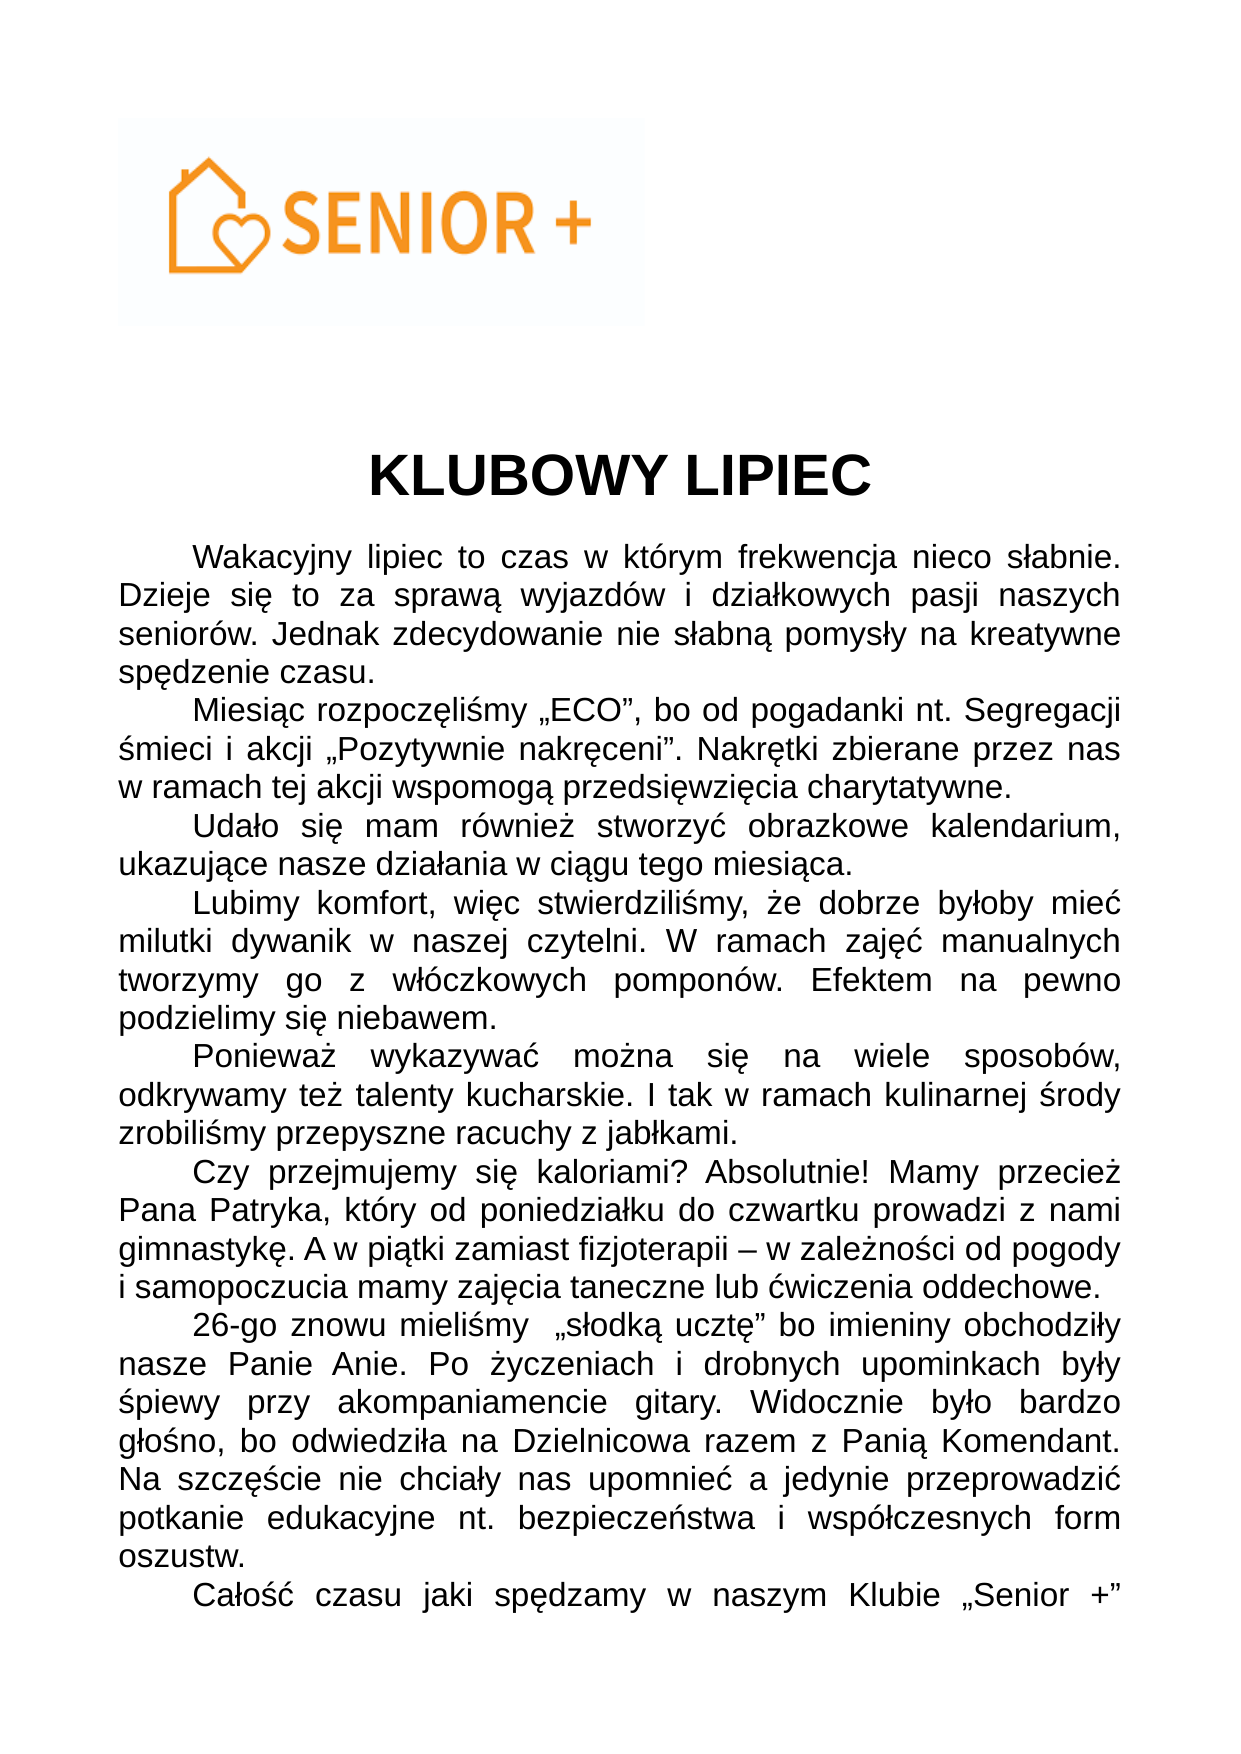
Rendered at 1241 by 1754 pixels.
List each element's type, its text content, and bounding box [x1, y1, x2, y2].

text 26-go znowu mieliśmy „słodką ucztę” bo imieniny obchodziły nasze Panie Anie. Po życzeniach i drobnych upominkach były śpiewy przy akompaniamencie gitary. Widocznie było bardzo głośno, bo odwiedziła na Dzielnicowa razem z Panią Komendant. Na szczęście nie chciały nas upomnieć a jedynie przeprowadzić potkanie edukacyjne nt. bezpieczeństwa i współczesnych form oszustw. [118, 1306, 1122, 1574]
text Lubimy komfort, więc stwierdziliśmy, że dobrze byłoby mieć milutki dywanik w naszej czytelni. W ramach zajęć manualnych tworzymy go z włóczkowych pomponów. Efektem na pewno podzielimy się niebawem. [118, 883, 1122, 1036]
text Wakacyjny lipiec to czas w którym frekwencja nieco słabnie. Dzieje się to za sprawą wyjazdów i działkowych pasji naszych seniorów. Jednak zdecydowanie nie słabną pomysły na kreatywne spędzenie czasu. [118, 537, 1122, 691]
text KLUBOWY LIPIEC [118, 441, 1122, 508]
text Udało się mam również stworzyć obrazkowe kalendarium, ukazujące nasze działania w ciągu tego miesiąca. [118, 806, 1122, 883]
text Całość czasu jaki spędzamy w naszym Klubie „Senior +” [118, 1574, 1122, 1613]
text Czy przejmujemy się kaloriami? Absolutnie! Mamy przecież Pana Patryka, który od poniedziałku do czwartku prowadzi z nami gimnastykę. A w piątki zamiast fizjoterapii – w zależności od pogody i samopoczucia mamy zajęcia taneczne lub ćwiczenia oddechowe. [118, 1152, 1122, 1306]
text Ponieważ wykazywać można się na wiele sposobów, odkrywamy też talenty kucharskie. I tak w ramach kulinarnej środy zrobiliśmy przepyszne racuchy z jabłkami. [118, 1036, 1122, 1152]
text Miesiąc rozpoczęliśmy „ECO”, bo od pogadanki nt. Segregacji śmieci i akcji „Pozytywnie nakręceni”. Nakrętki zbierane przez nas w ramach tej akcji wspomogą przedsięwzięcia charytatywne. [118, 691, 1122, 806]
